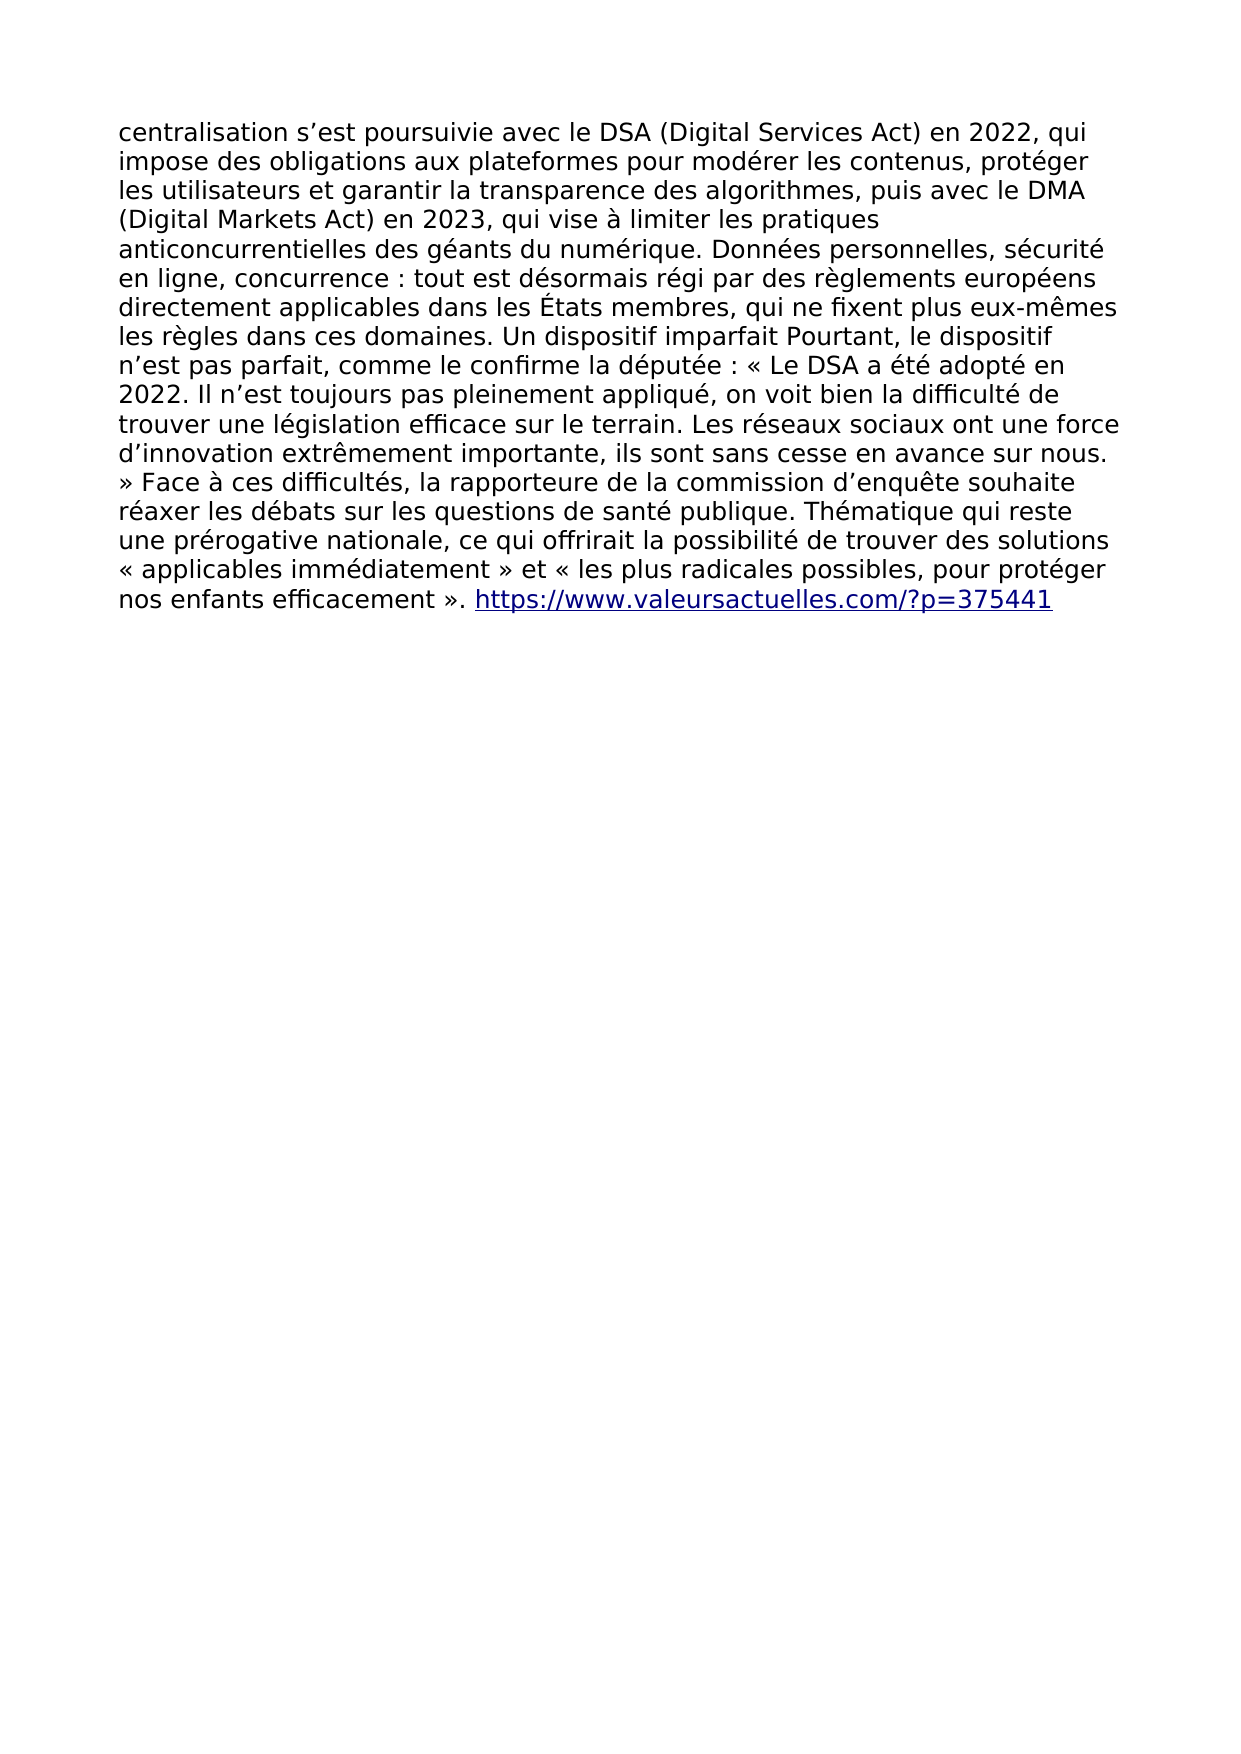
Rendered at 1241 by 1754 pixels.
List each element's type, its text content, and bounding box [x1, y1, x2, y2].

text centralisation s’est poursuivie avec le DSA (Digital Services Act) en 2022, qui impose des obligations aux plateformes pour modérer les contenus, protéger les utilisateurs et garantir la transparence des algorithmes, puis avec le DMA (Digital Markets Act) en 2023, qui vise à limiter les pratiques anticoncurrentielles des géants du numérique. Données personnelles, sécurité en ligne, concurrence : tout est désormais régi par des règlements européens directement applicables dans les États membres, qui ne fixent plus eux-mêmes les règles dans ces domaines. Un dispositif imparfait Pourtant, le dispositif n’est pas parfait, comme le confirme la députée : « Le DSA a été adopté en 2022. Il n’est toujours pas pleinement appliqué, on voit bien la difficulté de trouver une législation efficace sur le terrain. Les réseaux sociaux ont une force d’innovation extrêmement importante, ils sont sans cesse en avance sur nous. » Face à ces difficultés, la rapporteure de la commission d’enquête souhaite réaxer les débats sur les questions de santé publique. Thématique qui reste une prérogative nationale, ce qui offrirait la possibilité de trouver des solutions « applicables immédiatement » et « les plus radicales possibles, pour protéger nos enfants efficacement ». https://www.valeursactuelles.com/?p=375441 [118, 118, 1122, 614]
